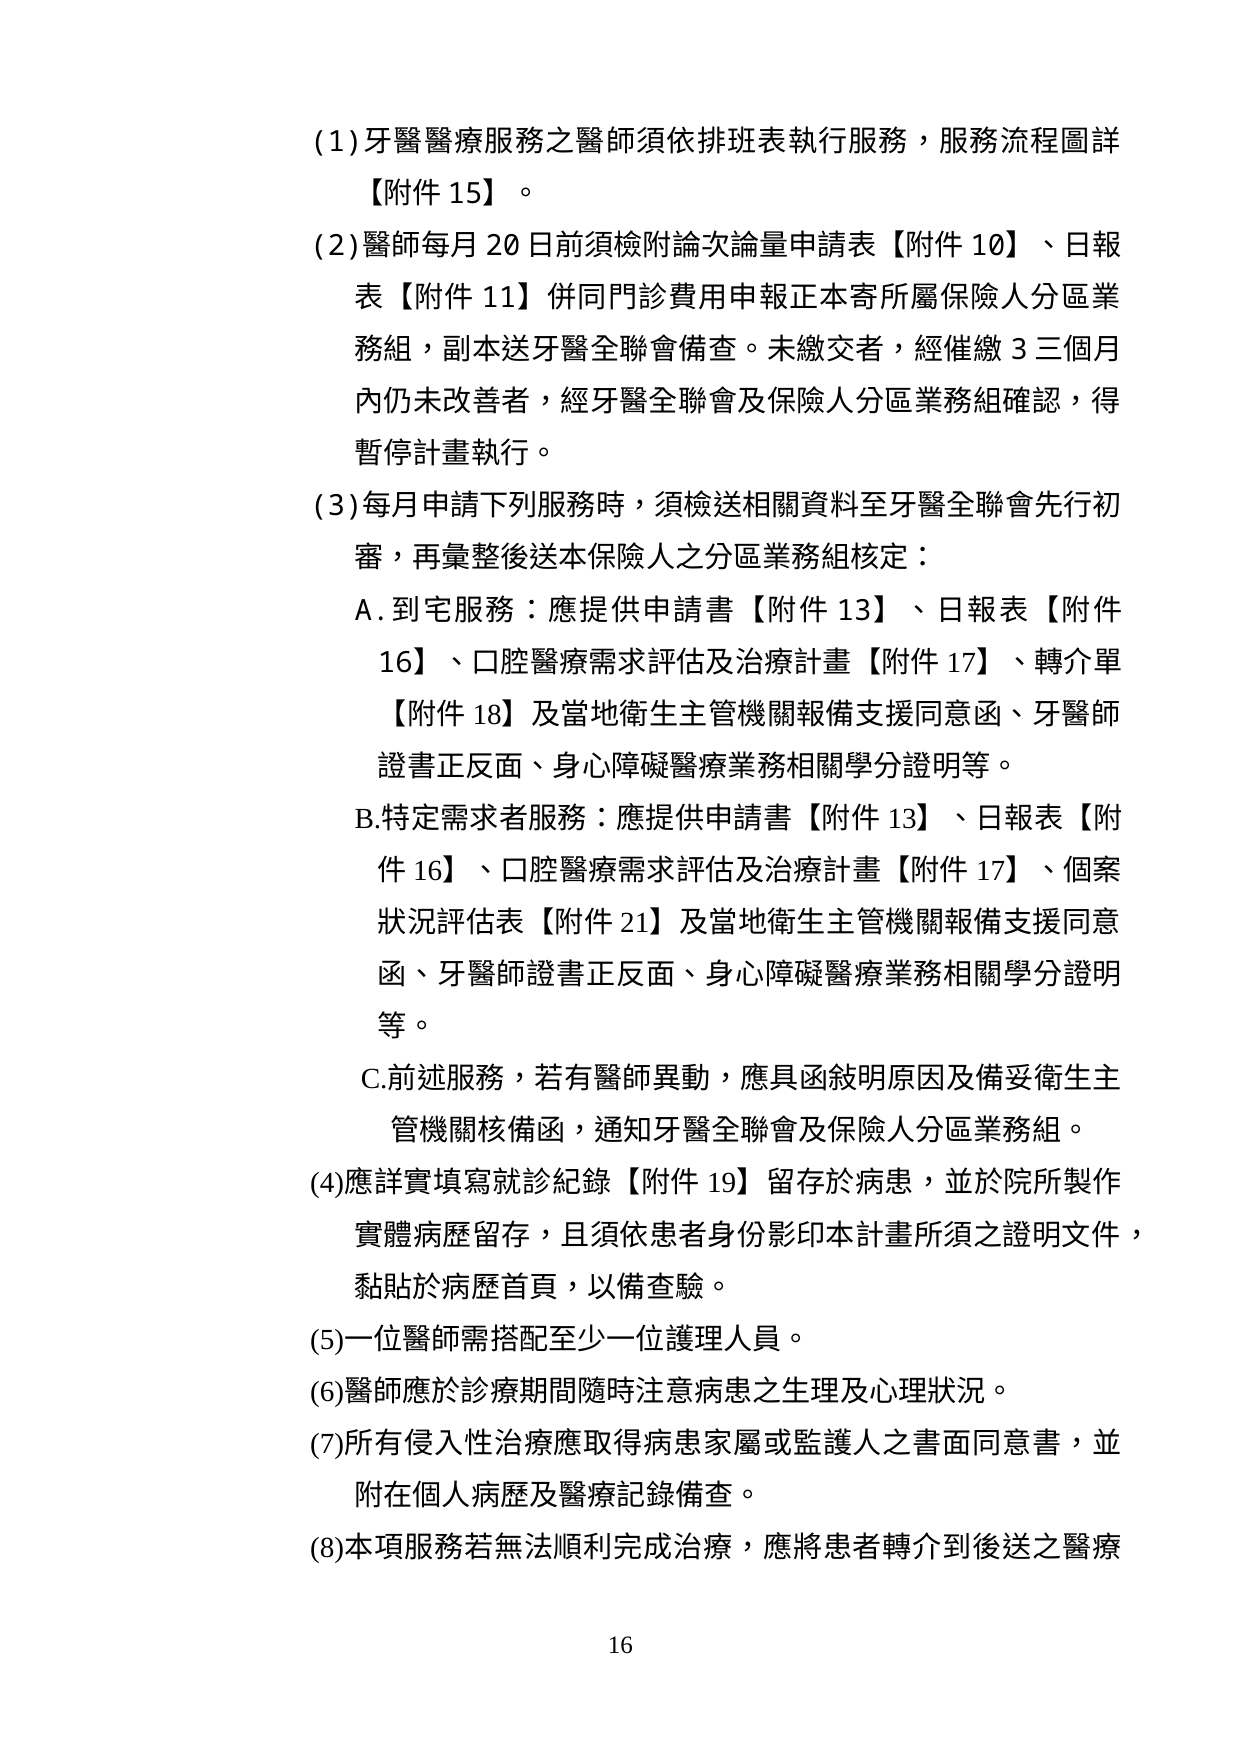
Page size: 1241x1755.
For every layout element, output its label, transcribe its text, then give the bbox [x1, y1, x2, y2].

text (2)醫師每月20日前須檢附論次論量申請表【附件10】、日報表【附件11】併同門診費用申報正本寄所屬保險人分區業務組，副本送牙醫全聯會備查。未繳交者，經催繳3三個月內仍未改善者，經牙醫全聯會及保險人分區業務組確認，得暫停計畫執行。 [310, 214, 1122, 474]
text (4)應詳實填寫就診紀錄【附件19】留存於病患，並於院所製作實體病歷留存，且須依患者身份影印本計畫所須之證明文件，黏貼於病歷首頁，以備查驗。 [310, 1151, 1122, 1307]
text C.前述服務，若有醫師異動，應具函敍明原因及備妥衛生主管機關核備函，通知牙醫全聯會及保險人分區業務組。 [361, 1047, 1122, 1151]
text (6)醫師應於診療期間隨時注意病患之生理及心理狀況。 [310, 1359, 1122, 1412]
text (5)一位醫師需搭配至少一位護理人員。 [310, 1307, 1122, 1359]
text (3)每月申請下列服務時，須檢送相關資料至牙醫全聯會先行初審，再彙整後送本保險人之分區業務組核定： [310, 474, 1122, 578]
text A.到宅服務：應提供申請書【附件13】、日報表【附件16】、口腔醫療需求評估及治療計畫【附件17】、轉介單【附件18】及當地衛生主管機關報備支援同意函、牙醫師證書正反面、身心障礙醫療業務相關學分證明等。 [354, 578, 1122, 787]
text B.特定需求者服務：應提供申請書【附件13】、日報表【附件16】、口腔醫療需求評估及治療計畫【附件17】、個案狀況評估表【附件21】及當地衛生主管機關報備支援同意函、牙醫師證書正反面、身心障礙醫療業務相關學分證明等。 [354, 787, 1122, 1047]
text (8)本項服務若無法順利完成治療，應將患者轉介到後送之醫療 [310, 1516, 1122, 1568]
text (7)所有侵入性治療應取得病患家屬或監護人之書面同意書，並附在個人病歷及醫療記錄備查。 [310, 1412, 1122, 1516]
text (1)牙醫醫療服務之醫師須依排班表執行服務，服務流程圖詳【附件15】。 [310, 109, 1122, 214]
